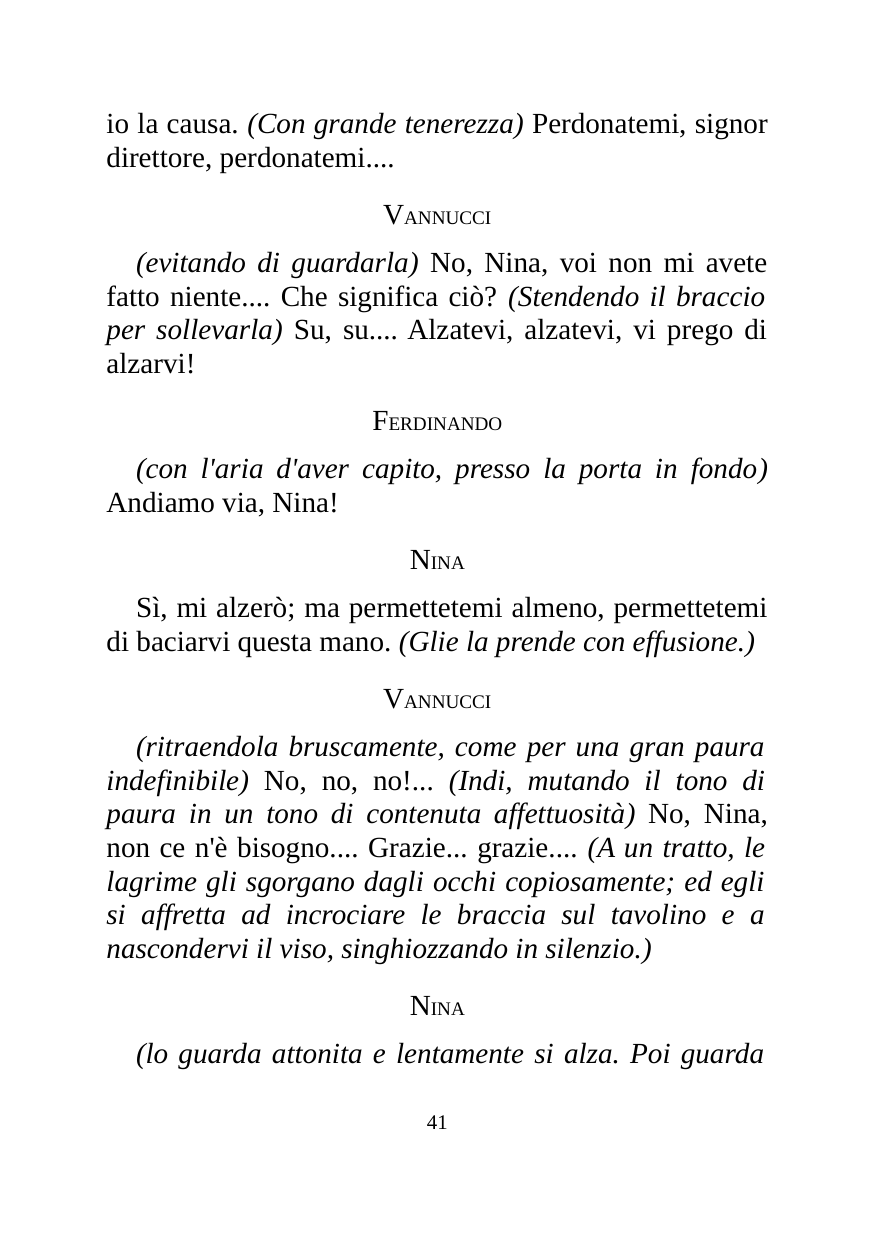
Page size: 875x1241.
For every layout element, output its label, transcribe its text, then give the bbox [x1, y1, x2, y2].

text Nina [106, 542, 768, 576]
text (evitando di guardarla) No, Nina, voi non mi avete fatto niente.... Che significa ciò? (Stendendo il braccio per sollevarla) Su, su.... Alzatevi, alzatevi, vi prego di alzarvi! [106, 245, 768, 379]
text Nina [106, 988, 768, 1022]
text Vannucci [106, 681, 768, 715]
text Vannucci [106, 197, 768, 231]
text Sì, mi alzerò; ma permettetemi almeno, permettetemi di baciarvi questa mano. (Glie la prende con effusione.) [106, 591, 768, 658]
text (con l'aria d'aver capito, presso la porta in fondo) Andiamo via, Nina! [106, 451, 768, 518]
text Ferdinando [106, 403, 768, 437]
text io la causa. (Con grande tenerezza) Perdonatemi, signor direttore, perdonatemi.... [106, 106, 768, 173]
text (lo guarda attonita e lentamente si alza. Poi guarda [106, 1036, 768, 1070]
text (ritraendola bruscamente, come per una gran paura indefinibile) No, no, no!... (Indi, mutando il tono di paura in un tono di contenuta affettuosità) No, Nina, non ce n'è bisogno.... Grazie... grazie.... (A un tratto, le lagrime gli sgorgano dagli occhi copiosamente; ed egli si affretta ad incrociare le braccia sul tavolino e a nascondervi il viso, singhiozzando in silenzio.) [106, 729, 768, 964]
